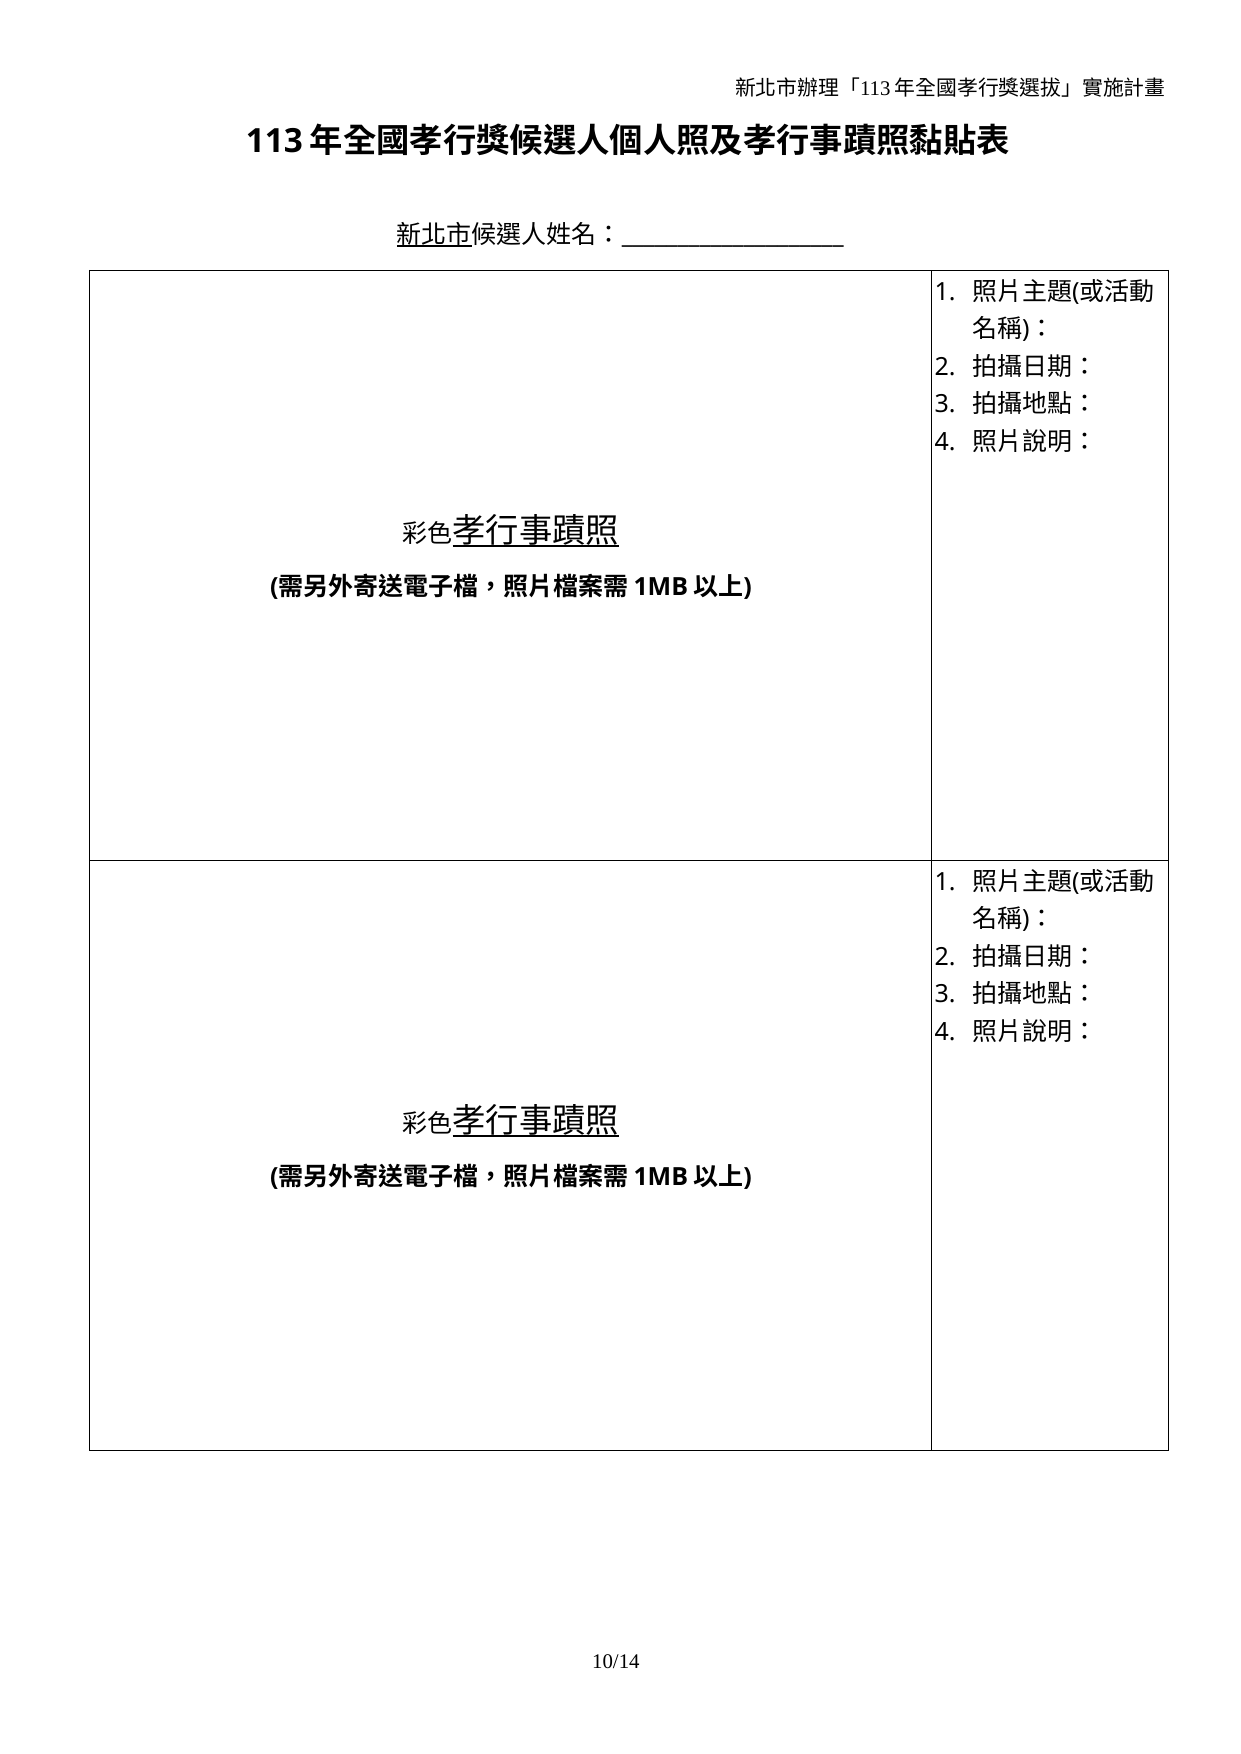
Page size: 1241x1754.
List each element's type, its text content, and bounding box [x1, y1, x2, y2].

text 新北市候選人姓名：____________________ [75, 213, 1165, 251]
table_cell 彩色孝行事蹟照 (需另外寄送電子檔，照片檔案需1MB以上) [90, 861, 931, 1450]
table_header 照片主題(或活動名稱)： 拍攝日期： 拍攝地點： 照片說明： [932, 271, 1168, 860]
text 113年全國孝行獎候選人個人照及孝行事蹟照黏貼表 [90, 101, 1165, 176]
table_header 彩色孝行事蹟照 (需另外寄送電子檔，照片檔案需1MB以上) [90, 271, 931, 860]
table_cell 照片主題(或活動名稱)： 拍攝日期： 拍攝地點： 照片說明： [932, 861, 1168, 1450]
